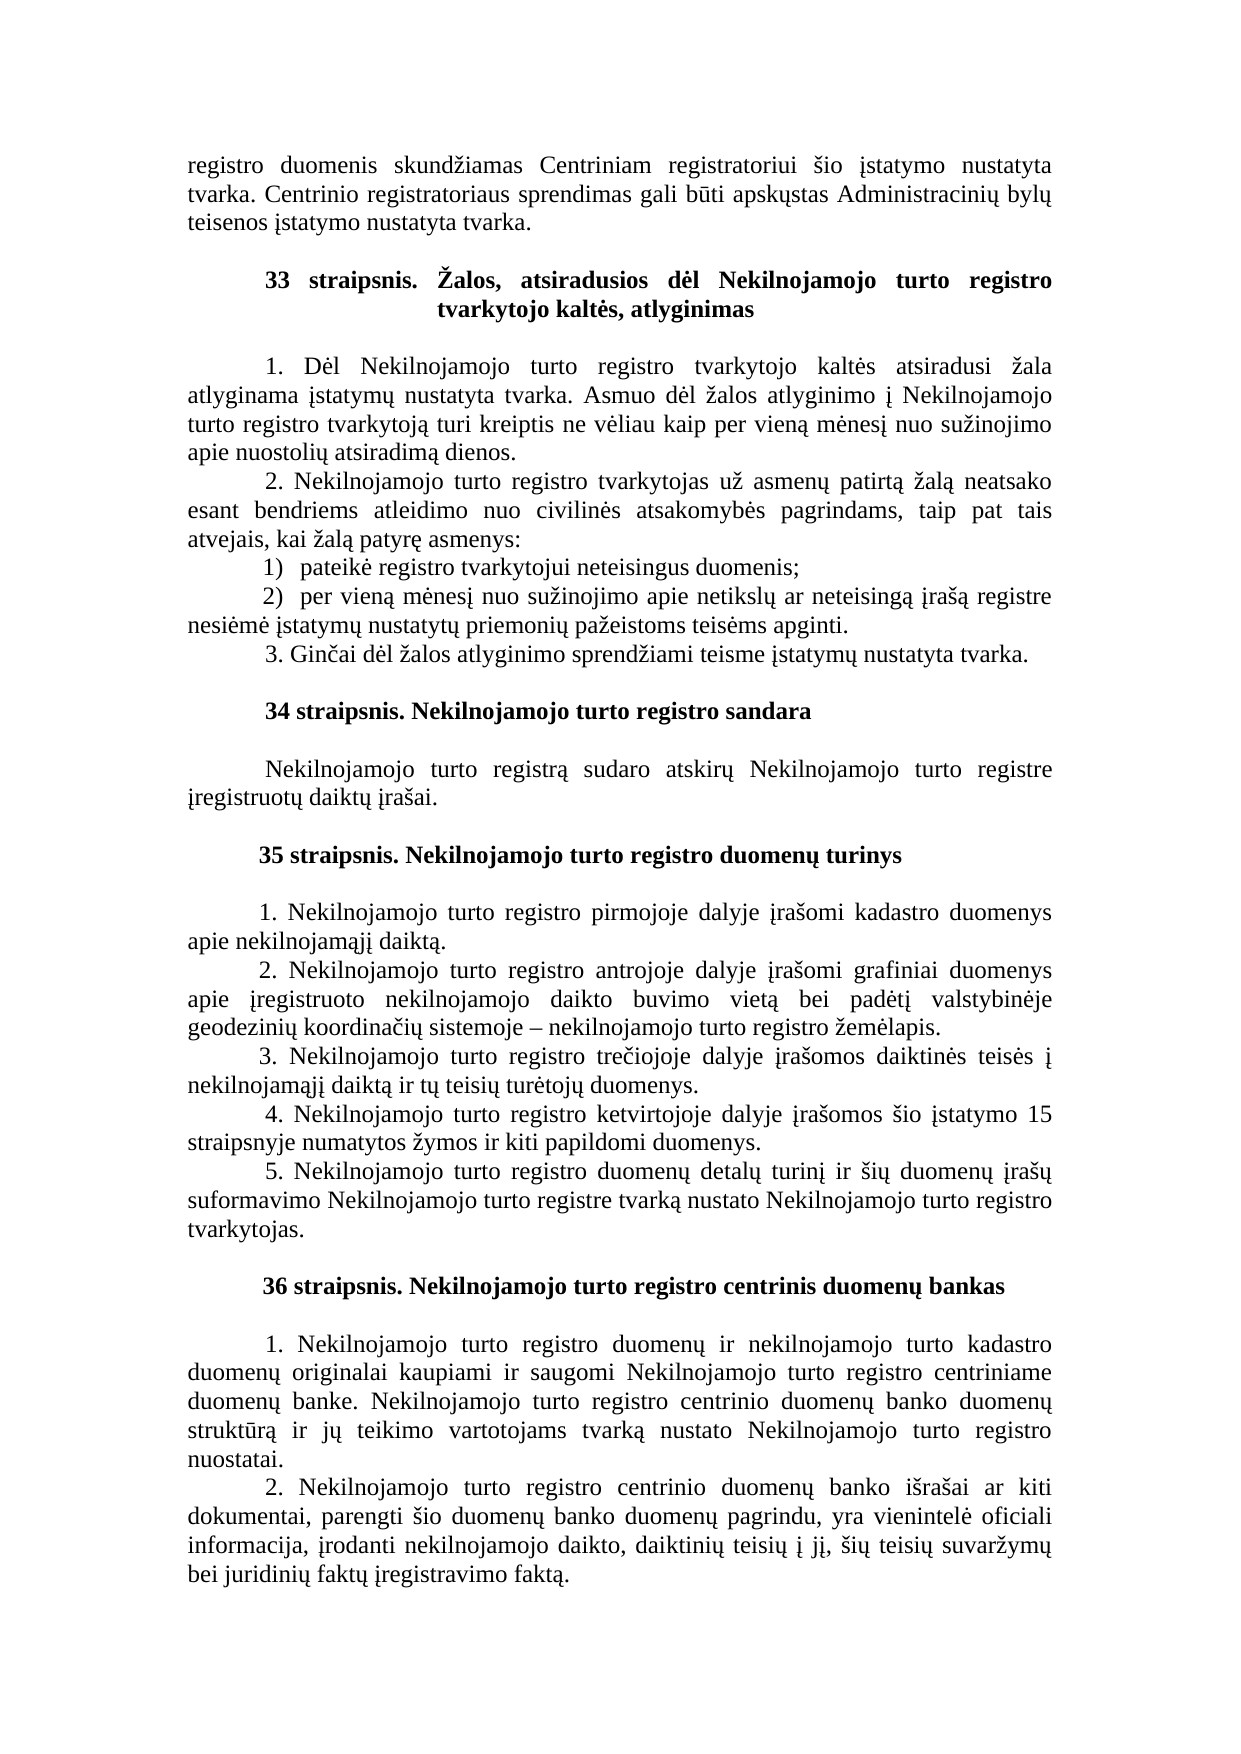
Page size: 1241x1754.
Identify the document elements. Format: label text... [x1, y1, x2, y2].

text 2. Nekilnojamojo turto registro antrojoje dalyje įrašomi grafiniai duomenys apie įregistruoto nekilnojamojo daikto buvimo vietą bei padėtį valstybinėje geodezinių koordinačių sistemoje – nekilnojamojo turto registro žemėlapis. [187, 955, 1053, 1041]
text 1. Nekilnojamojo turto registro pirmojoje dalyje įrašomi kadastro duomenys apie nekilnojamąjį daiktą. [187, 897, 1053, 955]
text 35 straipsnis. Nekilnojamojo turto registro duomenų turinys [187, 840, 1053, 869]
text 1) pateikė registro tvarkytojui neteisingus duomenis; [187, 552, 1053, 581]
text 2. Nekilnojamojo turto registro tvarkytojas už asmenų patirtą žalą neatsako esant bendriems atleidimo nuo civilinės atsakomybės pagrindams, taip pat tais atvejais, kai žalą patyrę asmenys: [187, 466, 1053, 552]
text 2) per vieną mėnesį nuo sužinojimo apie netikslų ar neteisingą įrašą registre nesiėmė įstatymų nustatytų priemonių pažeistoms teisėms apginti. [187, 581, 1053, 639]
text 3. Nekilnojamojo turto registro trečiojoje dalyje įrašomos daiktinės teisės į nekilnojamąjį daiktą ir tų teisių turėtojų duomenys. [187, 1041, 1053, 1099]
text 33 straipsnis. Žalos, atsiradusios dėl Nekilnojamojo turto registro tvarkytojo kaltės, atlyginimas [265, 265, 1053, 322]
text 1. Nekilnojamojo turto registro duomenų ir nekilnojamojo turto kadastro duomenų originalai kaupiami ir saugomi Nekilnojamojo turto registro centriniame duomenų banke. Nekilnojamojo turto registro centrinio duomenų banko duomenų struktūrą ir jų teikimo vartotojams tvarką nustato Nekilnojamojo turto registro nuostatai. [187, 1329, 1053, 1472]
text registro duomenis skundžiamas Centriniam registratoriui šio įstatymo nustatyta tvarka. Centrinio registratoriaus sprendimas gali būti apskųstas Administracinių bylų teisenos įstatymo nustatyta tvarka. [187, 150, 1053, 236]
text 36 straipsnis. Nekilnojamojo turto registro centrinis duomenų bankas [187, 1271, 1053, 1300]
text 3. Ginčai dėl žalos atlyginimo sprendžiami teisme įstatymų nustatyta tvarka. [187, 639, 1053, 667]
text 5. Nekilnojamojo turto registro duomenų detalų turinį ir šių duomenų įrašų suformavimo Nekilnojamojo turto registre tvarką nustato Nekilnojamojo turto registro tvarkytojas. [187, 1156, 1053, 1242]
text 34 straipsnis. Nekilnojamojo turto registro sandara [187, 696, 1053, 725]
text Nekilnojamojo turto registrą sudaro atskirų Nekilnojamojo turto registre įregistruotų daiktų įrašai. [187, 754, 1053, 811]
text 4. Nekilnojamojo turto registro ketvirtojoje dalyje įrašomos šio įstatymo 15 straipsnyje numatytos žymos ir kiti papildomi duomenys. [187, 1099, 1053, 1156]
text 1. Dėl Nekilnojamojo turto registro tvarkytojo kaltės atsiradusi žala atlyginama įstatymų nustatyta tvarka. Asmuo dėl žalos atlyginimo į Nekilnojamojo turto registro tvarkytoją turi kreiptis ne vėliau kaip per vieną mėnesį nuo sužinojimo apie nuostolių atsiradimą dienos. [187, 351, 1053, 466]
text 2. Nekilnojamojo turto registro centrinio duomenų banko išrašai ar kiti dokumentai, parengti šio duomenų banko duomenų pagrindu, yra vienintelė oficiali informacija, įrodanti nekilnojamojo daikto, daiktinių teisių į jį, šių teisių suvaržymų bei juridinių faktų įregistravimo faktą. [187, 1472, 1053, 1587]
